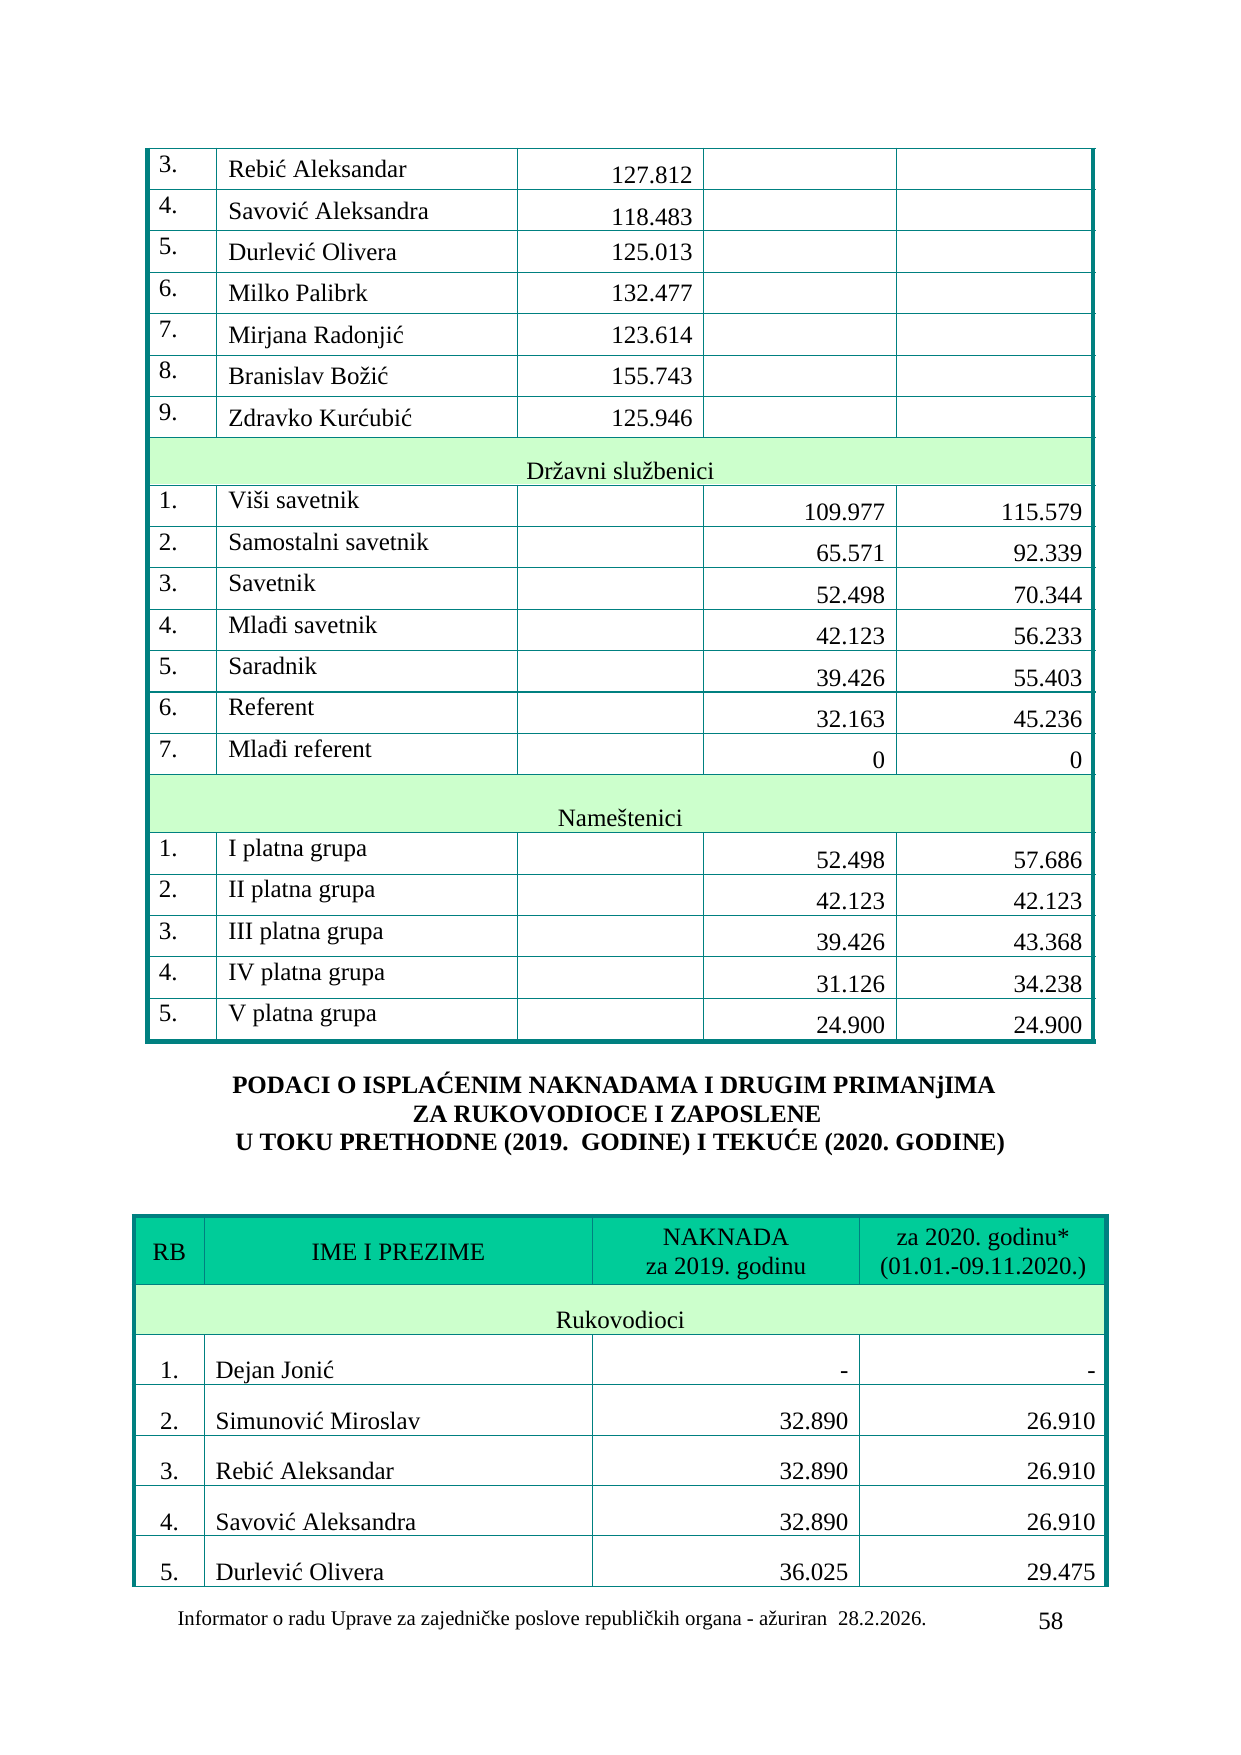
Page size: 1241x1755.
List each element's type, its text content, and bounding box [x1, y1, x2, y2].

table_cell 39.426 [704, 651, 896, 691]
table_cell 45.236 [897, 693, 1091, 733]
table_cell [704, 273, 896, 313]
table_cell V platna grupa [217, 999, 517, 1039]
table_cell 0 [897, 734, 1091, 774]
table_cell 57.686 [897, 833, 1091, 873]
table_cell [518, 734, 703, 774]
table_cell I platna grupa [217, 833, 517, 873]
table_cell [518, 833, 703, 873]
table_cell 125.946 [518, 397, 703, 437]
table_cell [704, 231, 896, 272]
table_cell 39.426 [704, 916, 896, 956]
table_cell [518, 957, 703, 997]
table_cell [897, 356, 1091, 396]
table_cell [704, 190, 896, 230]
table_cell [897, 314, 1091, 354]
table_cell Branislav Božić [217, 356, 517, 396]
table_cell Mirjana Radonjić [217, 314, 517, 354]
table_cell 5. [136, 1536, 204, 1586]
table_cell III platna grupa [217, 916, 517, 956]
table_cell Milko Palibrk [217, 273, 517, 313]
table_cell 26.910 [860, 1436, 1104, 1485]
table_cell 32.890 [593, 1486, 859, 1535]
table_cell [704, 356, 896, 396]
table_cell [897, 231, 1091, 272]
table_cell 5. [150, 231, 216, 272]
text PODACI O ISPLAĆENIM NAKNADAMA I DRUGIM PRIMANjIMA [177, 1070, 1063, 1099]
table_cell [704, 149, 896, 189]
table_cell 3. [150, 916, 216, 956]
table_cell Savetnik [217, 568, 517, 609]
table_cell II platna grupa [217, 875, 517, 915]
text U TOKU PRETHODNE (2019. GODINE) I TEKUĆE (2020. GODINE) [177, 1127, 1063, 1156]
table_cell 118.483 [518, 190, 703, 230]
table_cell 4. [150, 957, 216, 997]
table_header RB [136, 1218, 204, 1284]
table_cell - [860, 1335, 1104, 1384]
table_cell 0 [704, 734, 896, 774]
table_cell Mlađi referent [217, 734, 517, 774]
table_cell Državni službenici [150, 438, 1091, 484]
table_cell 109.977 [704, 486, 896, 526]
table_cell 55.403 [897, 651, 1091, 691]
table_cell 6. [150, 273, 216, 313]
table_cell [704, 314, 896, 354]
table_cell 26.910 [860, 1385, 1104, 1435]
table_cell 4. [136, 1486, 204, 1535]
table_cell Dejan Jonić [205, 1335, 592, 1384]
table_cell [704, 397, 896, 437]
table_cell [518, 693, 703, 733]
table_cell 29.475 [860, 1536, 1104, 1586]
table_cell 115.579 [897, 486, 1091, 526]
table_cell 125.013 [518, 231, 703, 272]
table_cell 56.233 [897, 610, 1091, 650]
table_cell Samostalni savetnik [217, 527, 517, 567]
table_cell 42.123 [897, 875, 1091, 915]
table_cell 123.614 [518, 314, 703, 354]
table_cell Savović Aleksandra [217, 190, 517, 230]
table_cell 52.498 [704, 833, 896, 873]
table_cell 5. [150, 651, 216, 691]
table_cell [897, 273, 1091, 313]
table_cell Savović Aleksandra [205, 1486, 592, 1535]
table_cell 5. [150, 999, 216, 1039]
table_cell [897, 149, 1091, 189]
table_cell 65.571 [704, 527, 896, 567]
table_cell IV platna grupa [217, 957, 517, 997]
table_cell 3. [136, 1436, 204, 1485]
table_cell [518, 916, 703, 956]
table_cell Simunović Miroslav [205, 1385, 592, 1435]
table_cell 70.344 [897, 568, 1091, 609]
table_cell 8. [150, 356, 216, 396]
table_cell 127.812 [518, 149, 703, 189]
table_cell 32.890 [593, 1436, 859, 1485]
table_cell [518, 486, 703, 526]
table_header za 2020. godinu* (01.01.-09.11.2020.) [860, 1218, 1104, 1284]
table_cell 43.368 [897, 916, 1091, 956]
table_cell [518, 568, 703, 609]
table_cell Rebić Aleksandar [205, 1436, 592, 1485]
table_cell [518, 999, 703, 1039]
table_cell [518, 610, 703, 650]
table_cell 34.238 [897, 957, 1091, 997]
table_cell 92.339 [897, 527, 1091, 567]
table_cell Durlević Olivera [217, 231, 517, 272]
table_cell 26.910 [860, 1486, 1104, 1535]
table_cell 32.163 [704, 693, 896, 733]
table_header NAKNADA za 2019. godinu [593, 1218, 859, 1284]
table_cell [518, 527, 703, 567]
table_cell 1. [150, 833, 216, 873]
table_cell 7. [150, 314, 216, 354]
table_cell 2. [150, 875, 216, 915]
table_cell 2. [136, 1385, 204, 1435]
text ZA RUKOVODIOCE I ZAPOSLENE [177, 1099, 1063, 1127]
table_cell Referent [217, 693, 517, 733]
table_cell 52.498 [704, 568, 896, 609]
table_cell Saradnik [217, 651, 517, 691]
table_cell 1. [150, 486, 216, 526]
table_cell 32.890 [593, 1385, 859, 1435]
table_cell 42.123 [704, 875, 896, 915]
table_cell Mlađi savetnik [217, 610, 517, 650]
table_cell 155.743 [518, 356, 703, 396]
table_header IME I PREZIME [205, 1218, 592, 1284]
table_cell 24.900 [897, 999, 1091, 1039]
table_cell Viši savetnik [217, 486, 517, 526]
table_cell 36.025 [593, 1536, 859, 1586]
table_cell Rukovodioci [136, 1285, 1104, 1334]
table_cell 7. [150, 734, 216, 774]
table_cell 4. [150, 190, 216, 230]
table_cell - [593, 1335, 859, 1384]
table_cell 6. [150, 693, 216, 733]
table_cell 3. [150, 568, 216, 609]
table_cell 1. [136, 1335, 204, 1384]
table_cell 31.126 [704, 957, 896, 997]
table_cell 4. [150, 610, 216, 650]
table_cell [518, 875, 703, 915]
table_cell 132.477 [518, 273, 703, 313]
table_cell Nameštenici [150, 775, 1091, 832]
table_cell 3. [150, 149, 216, 189]
table_cell 2. [150, 527, 216, 567]
table_cell [518, 651, 703, 691]
table_cell 9. [150, 397, 216, 437]
table_cell Durlević Olivera [205, 1536, 592, 1586]
table_cell [897, 190, 1091, 230]
table_cell 24.900 [704, 999, 896, 1039]
table_cell [897, 397, 1091, 437]
table_cell Zdravko Kurćubić [217, 397, 517, 437]
table_cell Rebić Aleksandar [217, 149, 517, 189]
table_cell 42.123 [704, 610, 896, 650]
